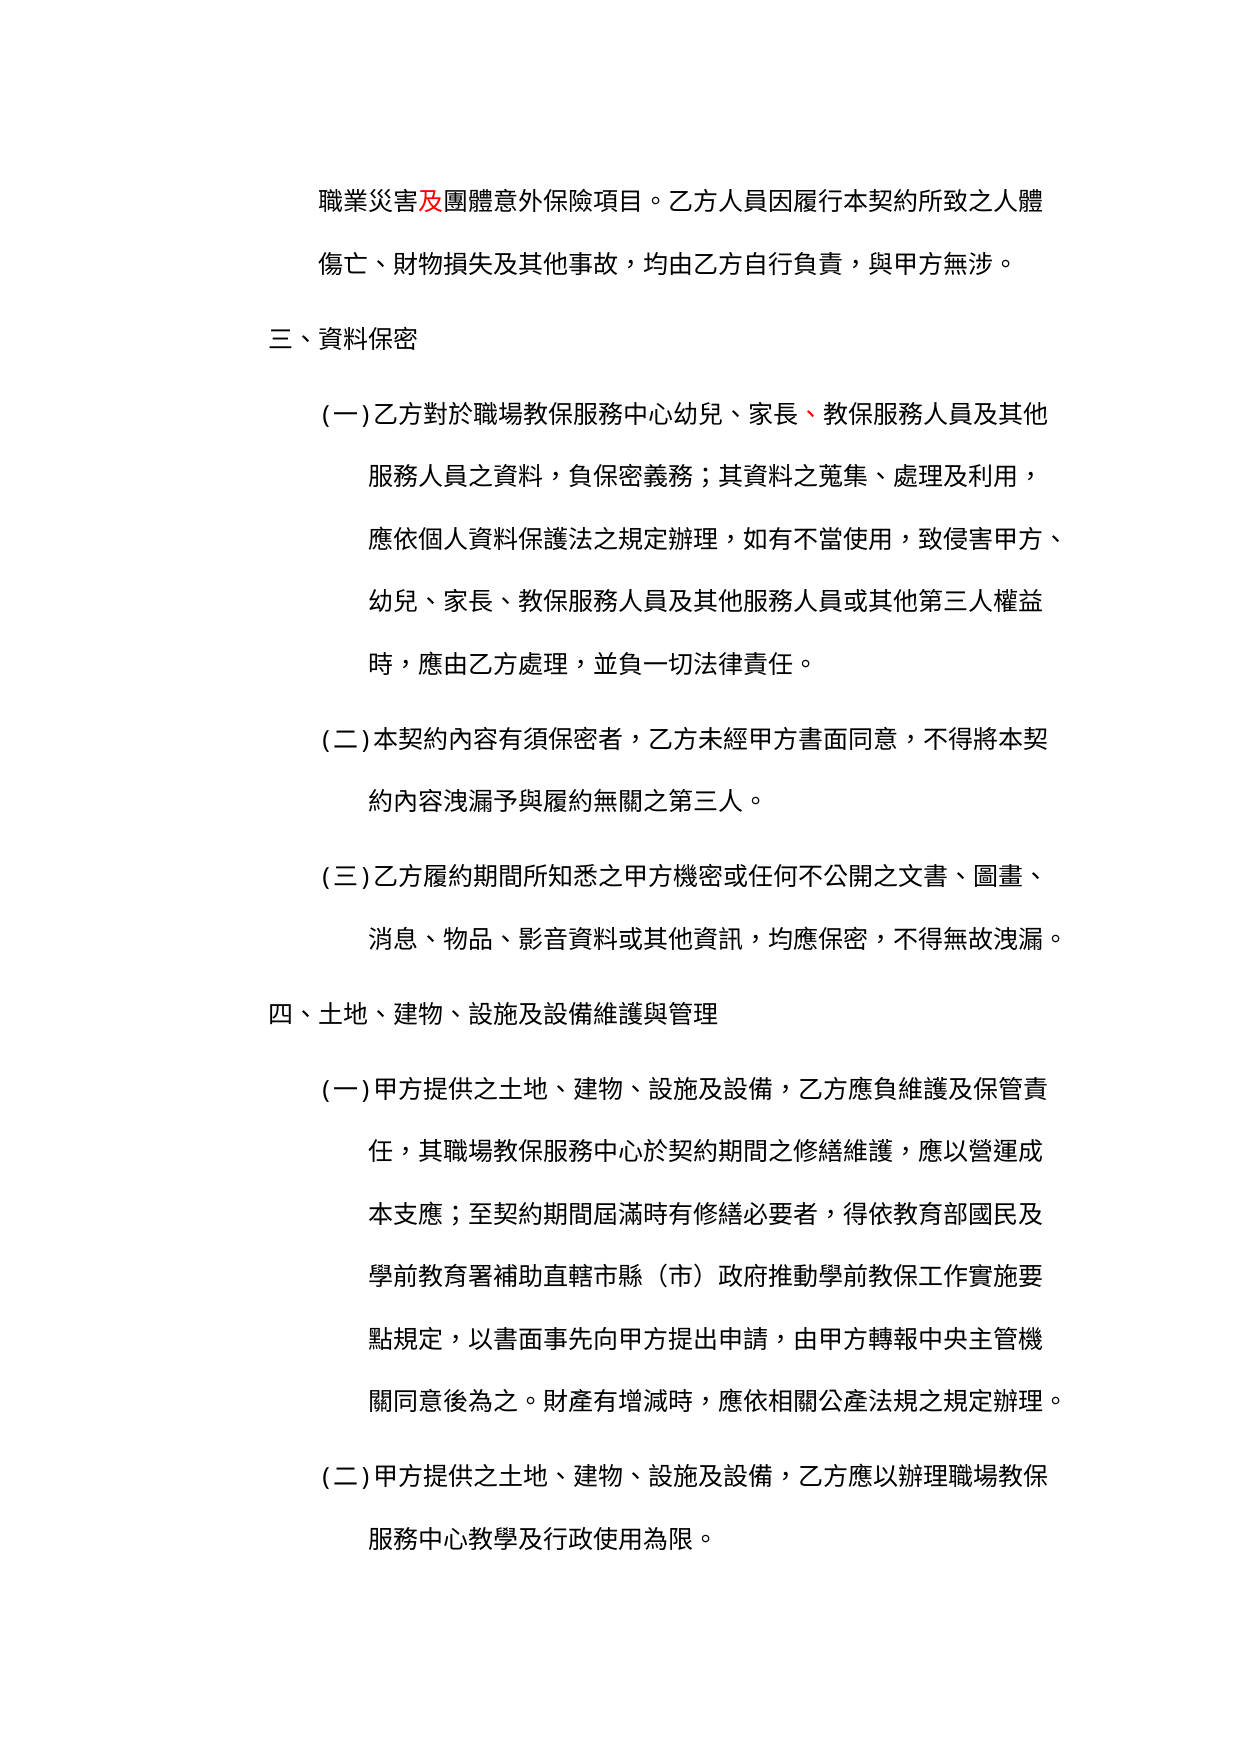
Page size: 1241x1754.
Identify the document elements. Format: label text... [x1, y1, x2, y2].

text (二)甲方提供之土地、建物、設施及設備，乙方應以辦理職場教保服務中心教學及行政使用為限。 [318, 1433, 1053, 1558]
text (二)本契約內容有須保密者，乙方未經甲方書面同意，不得將本契約內容洩漏予與履約無關之第三人。 [318, 696, 1053, 821]
text (一)甲方提供之土地、建物、設施及設備，乙方應負維護及保管責任，其職場教保服務中心於契約期間之修繕維護，應以營運成本支應；至契約期間屆滿時有修繕必要者，得依教育部國民及學前教育署補助直轄市縣（市）政府推動學前教保工作實施要點規定，以書面事先向甲方提出申請，由甲方轉報中央主管機關同意後為之。財產有增減時，應依相關公產法規之規定辦理。 [318, 1046, 1053, 1421]
text 四、土地、建物、設施及設備維護與管理 [268, 971, 1053, 1033]
text 二、乙方應依本辦法、勞動基準法及勞工保險條例相關規定，投保火險、職業災害及團體意外保險項目。乙方人員因履行本契約所致之人體傷亡、財物損失及其他事故，均由乙方自行負責，與甲方無涉。 [268, 158, 1053, 283]
text (一)乙方對於職場教保服務中心幼兒、家長、教保服務人員及其他服務人員之資料，負保密義務；其資料之蒐集、處理及利用，應依個人資料保護法之規定辦理，如有不當使用，致侵害甲方、幼兒、家長、教保服務人員及其他服務人員或其他第三人權益時，應由乙方處理，並負一切法律責任。 [318, 371, 1053, 683]
text (三)乙方履約期間所知悉之甲方機密或任何不公開之文書、圖畫、消息、物品、影音資料或其他資訊，均應保密，不得無故洩漏。 [318, 833, 1053, 958]
text 三、資料保密 [268, 296, 1053, 358]
